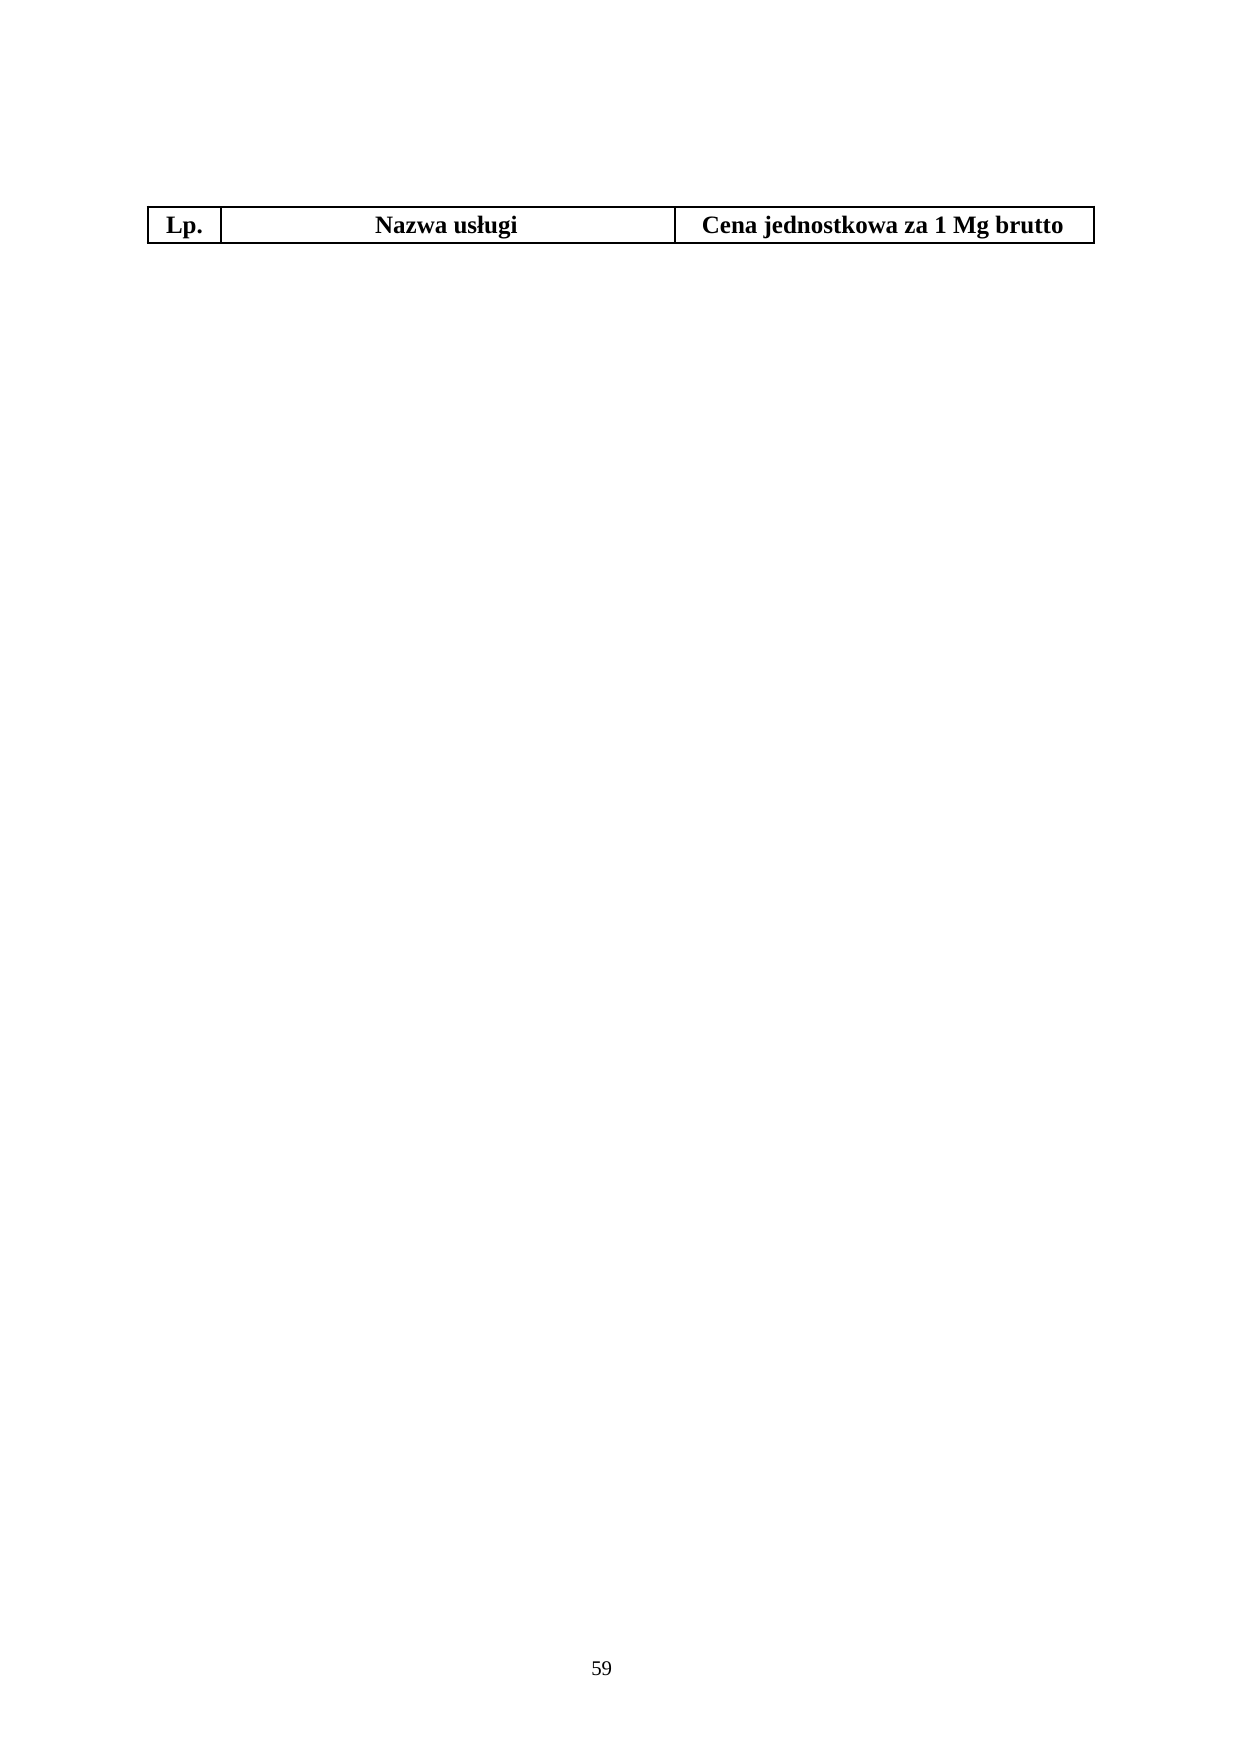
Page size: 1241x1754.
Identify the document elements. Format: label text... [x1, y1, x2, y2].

table_header Cena jednostkowa za 1 Mg brutto [676, 208, 1093, 242]
table_header Nazwa usługi [222, 208, 674, 242]
table_header Lp. [149, 208, 220, 242]
